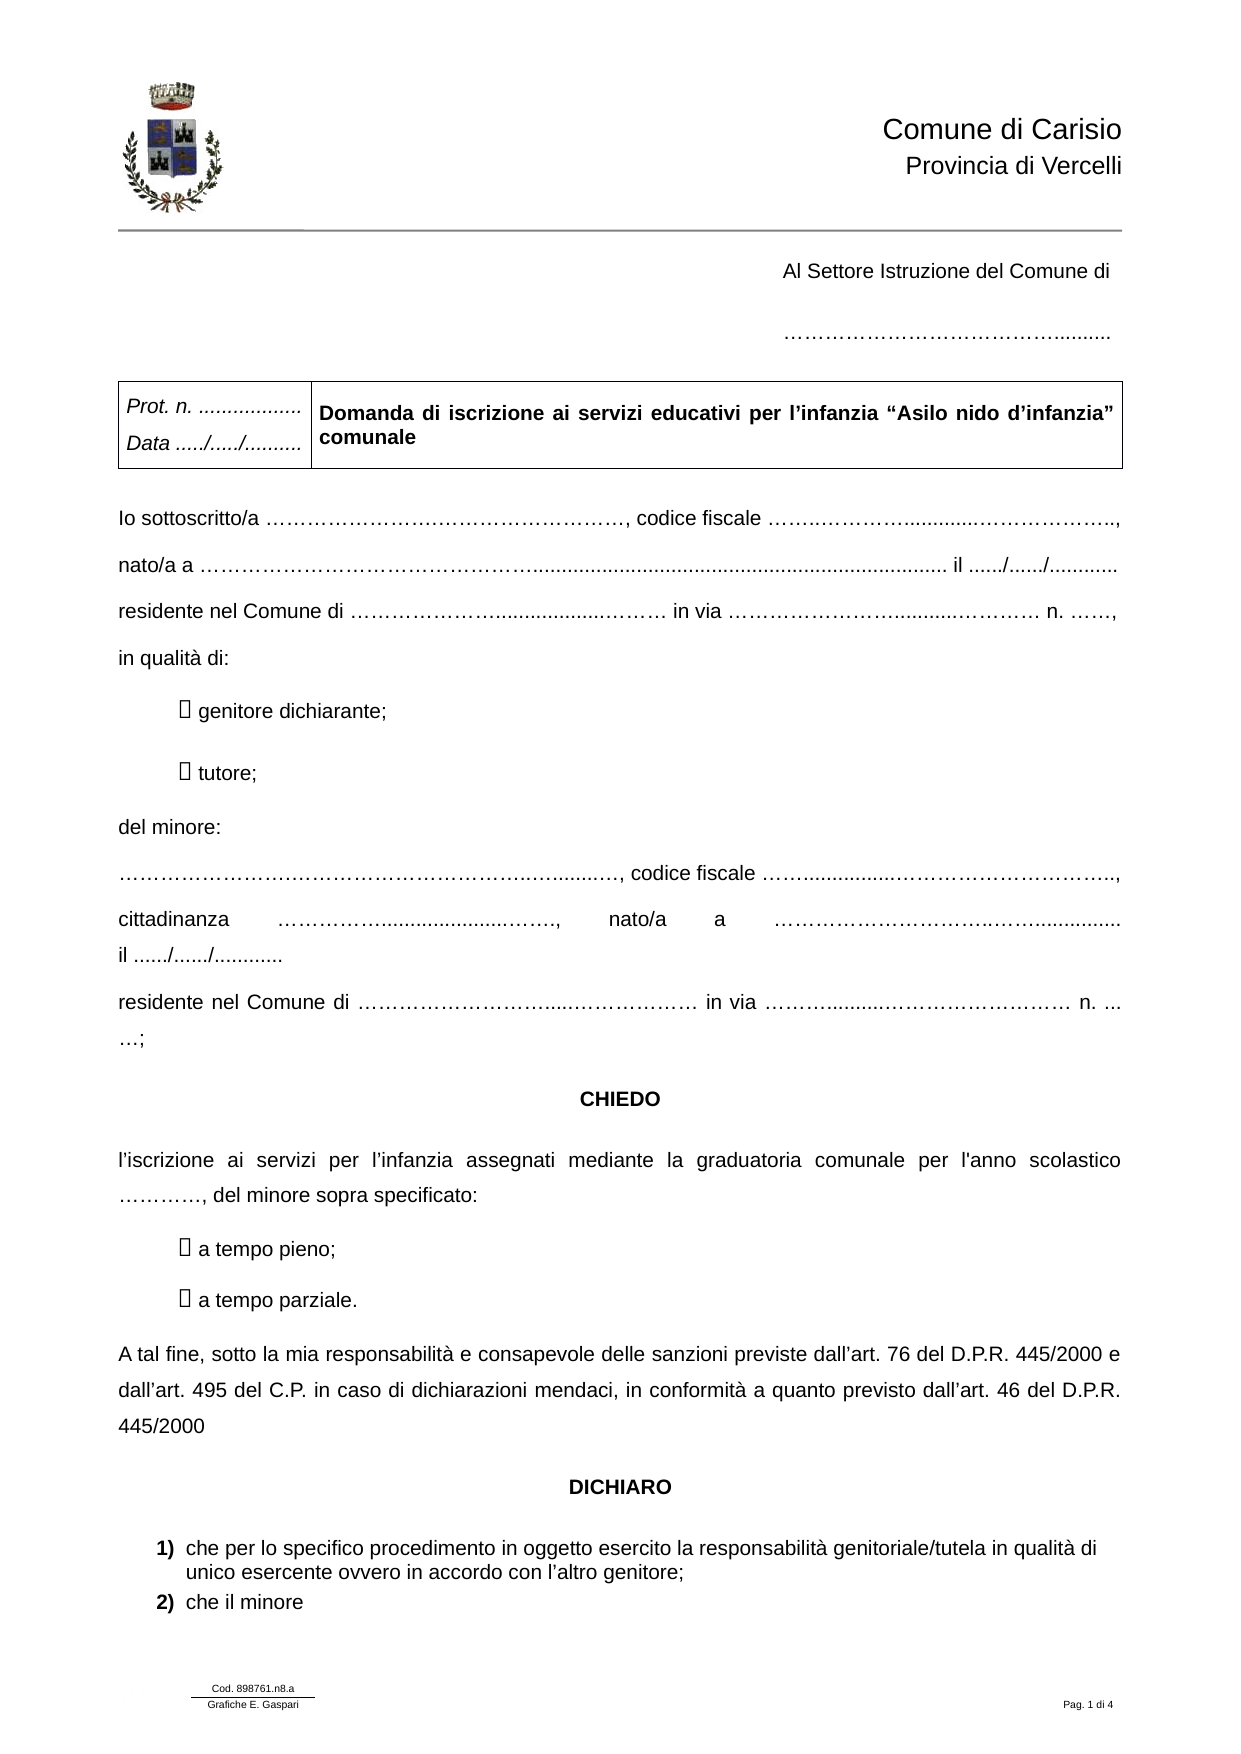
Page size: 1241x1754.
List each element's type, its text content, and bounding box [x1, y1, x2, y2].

text DICHIARO [118, 1475, 1122, 1499]
picture [122, 81, 224, 213]
text in qualità di: [118, 645, 1122, 669]
text residente nel Comune di …………………...................……… in via ……………………...........………… n. ……, [118, 599, 1122, 623]
text  tutore; [177, 753, 1122, 787]
list che per lo specifico procedimento in oggetto esercito la responsabilità genitoriale/tutela in qualità di unico esercente ovvero in accordo con l’altro genitore; [156, 1536, 1122, 1584]
text …………………….……………………………..…........…, codice fiscale ……................………………………….., [118, 861, 1122, 885]
text del minore: [118, 814, 1122, 838]
text  a tempo parziale. [177, 1281, 1122, 1315]
table_header Prot. n. .................. Data ...../...../.......... [119, 382, 311, 468]
text Comune di Carisio [224, 112, 1122, 146]
text nato/a a …………………………………………........................................................................ il ....../....../............ [118, 553, 1122, 577]
text ………………………………….......... [118, 320, 1122, 344]
text Al Settore Istruzione del Comune di [118, 259, 1122, 283]
list che il minore [156, 1590, 1122, 1614]
table_header Domanda di iscrizione ai servizi educativi per l’infanzia “Asilo nido d’infanzia” comunale [312, 382, 1122, 468]
text cittadinanza ……………......................……., nato/a a …………………………..……............... il ....../....../............ [118, 907, 1122, 967]
text l’iscrizione ai servizi per l’infanzia assegnati mediante la graduatoria comunale per l'anno scolastico …………, del minore sopra specificato: [118, 1147, 1122, 1207]
text  a tempo pieno; [177, 1230, 1122, 1264]
text  genitore dichiarante; [177, 692, 1122, 726]
text A tal fine, sotto la mia responsabilità e consapevole delle sanzioni previste dall’art. 76 del D.P.R. 445/2000 e dall’art. 495 del C.P. in caso di dichiarazioni mendaci, in conformità a quanto previsto dall’art. 46 del D.P.R. 445/2000 [118, 1342, 1122, 1438]
text residente nel Comune di ……………………….....……………… in via ………..........……………………… n. ...…; [118, 989, 1122, 1049]
text CHIEDO [118, 1086, 1122, 1110]
text Io sottoscritto/a …………………….………………………, codice fiscale ……..………….............……………….., [118, 506, 1122, 530]
text Provincia di Vercelli [224, 151, 1122, 179]
